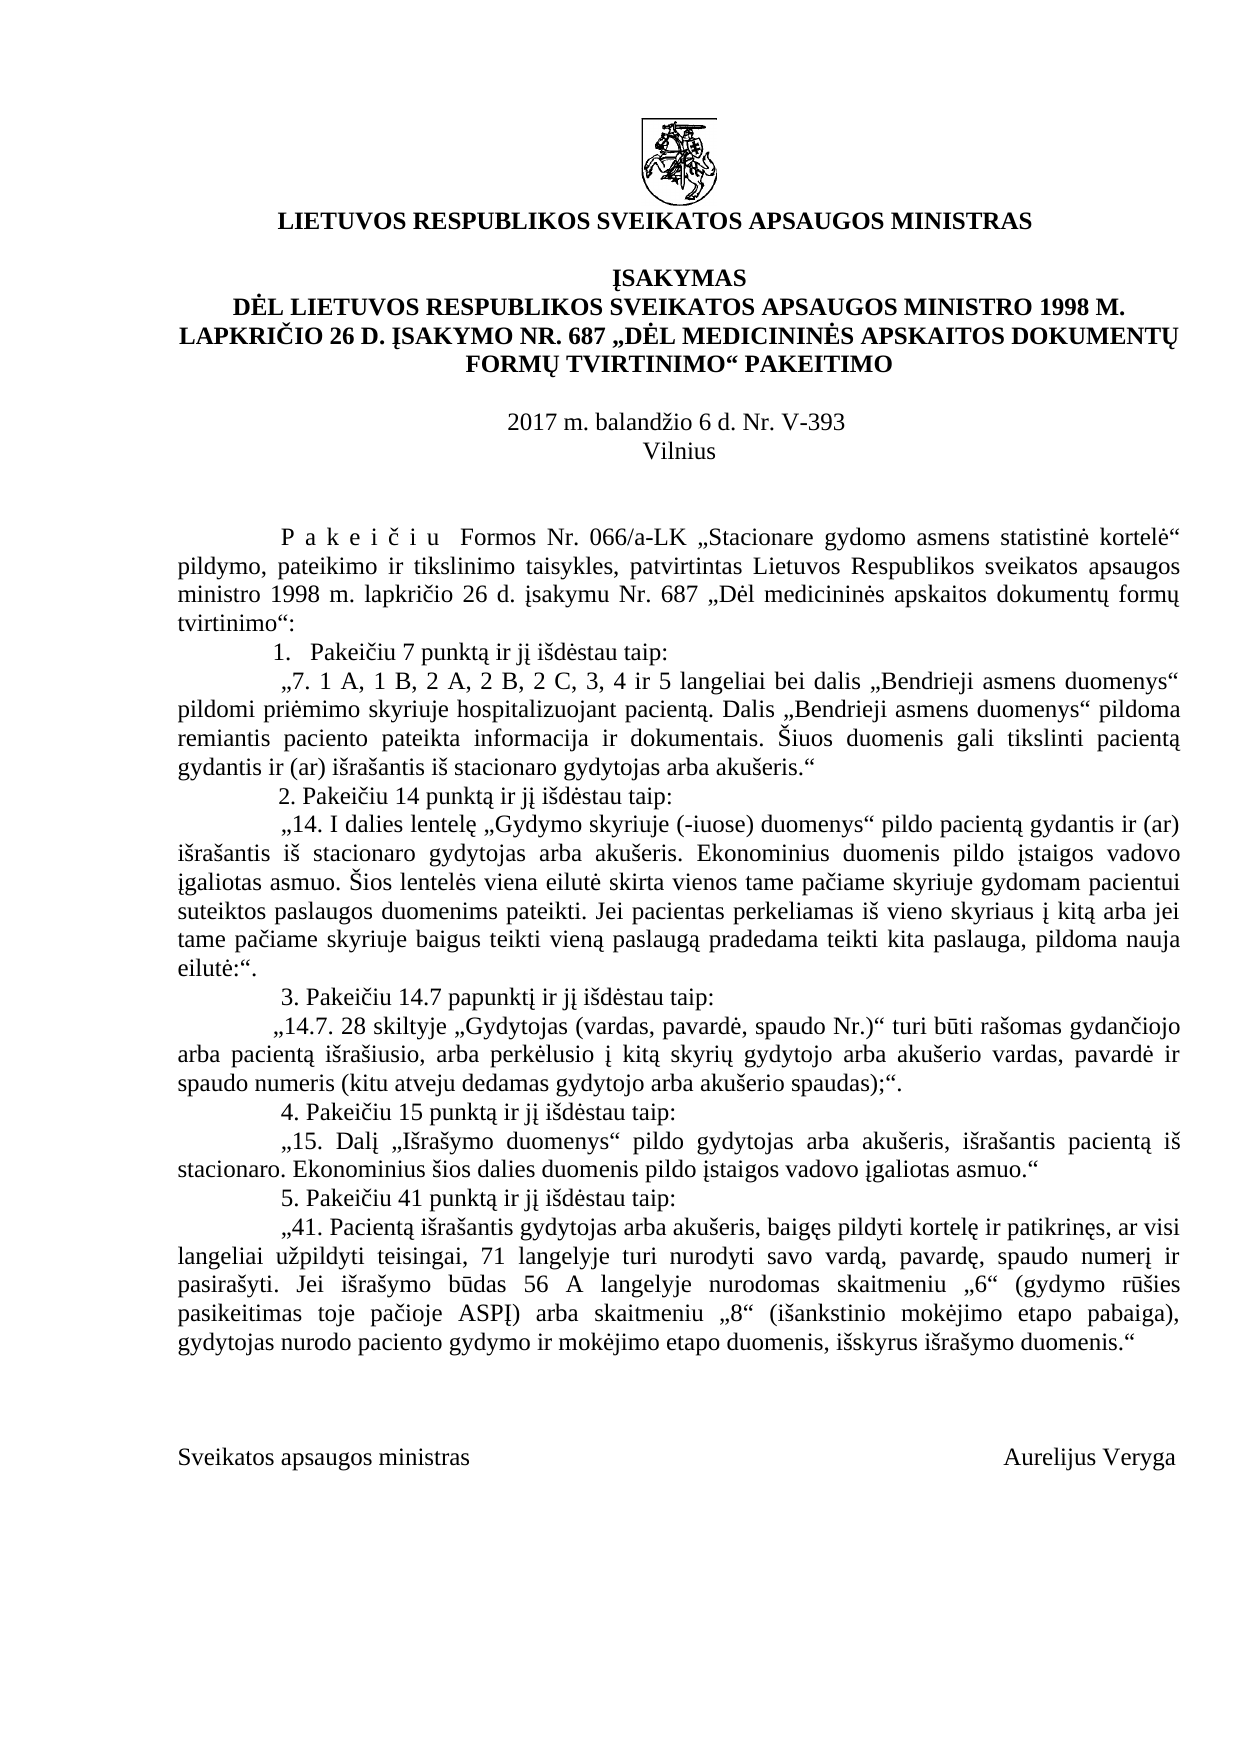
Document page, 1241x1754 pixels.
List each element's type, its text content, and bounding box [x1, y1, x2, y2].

text DĖL LIETUVOS RESPUBLIKOS SVEIKATOS APSAUGOS MINISTRO 1998 M. LAPKRIČIO 26 D. ĮSAKYMO NR. 687 „DĖL MEDICININĖS APSKAITOS DOKUMENTŲ FORMŲ TVIRTINIMO“ PAKEITIMO [177, 292, 1181, 378]
text LIETUVOS RESPUBLIKOS SVEIKATOS APSAUGOS MINISTRAS [177, 206, 1133, 234]
text 3. Pakeičiu 14.7 papunktį ir jį išdėstau taip: [281, 982, 1181, 1011]
text 2. Pakeičiu 14 punktą ir jį išdėstau taip: [177, 781, 1166, 809]
text Vilnius [177, 436, 1181, 464]
text 2017 m. balandžio 6 d. Nr. V-393 [177, 407, 1181, 436]
text „15. Dalį „Išrašymo duomenys“ pildo gydytojas arba akušeris, išrašantis pacientą iš stacionaro. Ekonominius šios dalies duomenis pildo įstaigos vadovo įgaliotas asmuo.“ [177, 1126, 1181, 1183]
text ĮSAKYMAS [177, 263, 1181, 292]
text „14. I dalies lentelę „Gydymo skyriuje (-iuose) duomenys“ pildo pacientą gydantis ir (ar) išrašantis iš stacionaro gydytojas arba akušeris. Ekonominius duomenis pildo įstaigos vadovo įgaliotas asmuo. Šios lentelės viena eilutė skirta vienos tame pačiame skyriuje gydomam pacientui suteiktos paslaugos duomenims pateikti. Jei pacientas perkeliamas iš vieno skyriaus į kitą arba jei tame pačiame skyriuje baigus teikti vieną paslaugą pradedama teikti kita paslauga, pildoma nauja eilutė:“. [177, 809, 1181, 982]
text 5. Pakeičiu 41 punktą ir jį išdėstau taip: [177, 1183, 1181, 1212]
text Sveikatos apsaugos ministras Aurelijus Veryga [177, 1442, 1181, 1471]
text P a k e i č i u Formos Nr. 066/a-LK „Stacionare gydomo asmens statistinė kortelė“ pildymo, pateikimo ir tikslinimo taisykles, patvirtintas Lietuvos Respublikos sveikatos apsaugos ministro 1998 m. lapkričio 26 d. įsakymu Nr. 687 „Dėl medicininės apskaitos dokumentų formų tvirtinimo“: [177, 522, 1181, 637]
text 4. Pakeičiu 15 punktą ir jį išdėstau taip: [177, 1097, 1166, 1126]
text „7. 1 A, 1 B, 2 A, 2 B, 2 C, 3, 4 ir 5 langeliai bei dalis „Bendrieji asmens duomenys“ pildomi priėmimo skyriuje hospitalizuojant pacientą. Dalis „Bendrieji asmens duomenys“ pildoma remiantis paciento pateikta informacija ir dokumentais. Šiuos duomenis gali tikslinti pacientą gydantis ir (ar) išrašantis iš stacionaro gydytojas arba akušeris.“ [177, 666, 1181, 781]
text „14.7. 28 skiltyje „Gydytojas (vardas, pavardė, spaudo Nr.)“ turi būti rašomas gydančiojo arba pacientą išrašiusio, arba perkėlusio į kitą skyrių gydytojo arba akušerio vardas, pavardė ir spaudo numeris (kitu atveju dedamas gydytojo arba akušerio spaudas);“. [177, 1011, 1181, 1097]
text 1. Pakeičiu 7 punktą ir jį išdėstau taip: [272, 637, 1181, 666]
text „41. Pacientą išrašantis gydytojas arba akušeris, baigęs pildyti kortelę ir patikrinęs, ar visi langeliai užpildyti teisingai, 71 langelyje turi nurodyti savo vardą, pavardę, spaudo numerį ir pasirašyti. Jei išrašymo būdas 56 A langelyje nurodomas skaitmeniu „6“ (gydymo rūšies pasikeitimas toje pačioje ASPĮ) arba skaitmeniu „8“ (išankstinio mokėjimo etapo pabaiga), gydytojas nurodo paciento gydymo ir mokėjimo etapo duomenis, išskyrus išrašymo duomenis.“ [177, 1212, 1181, 1356]
